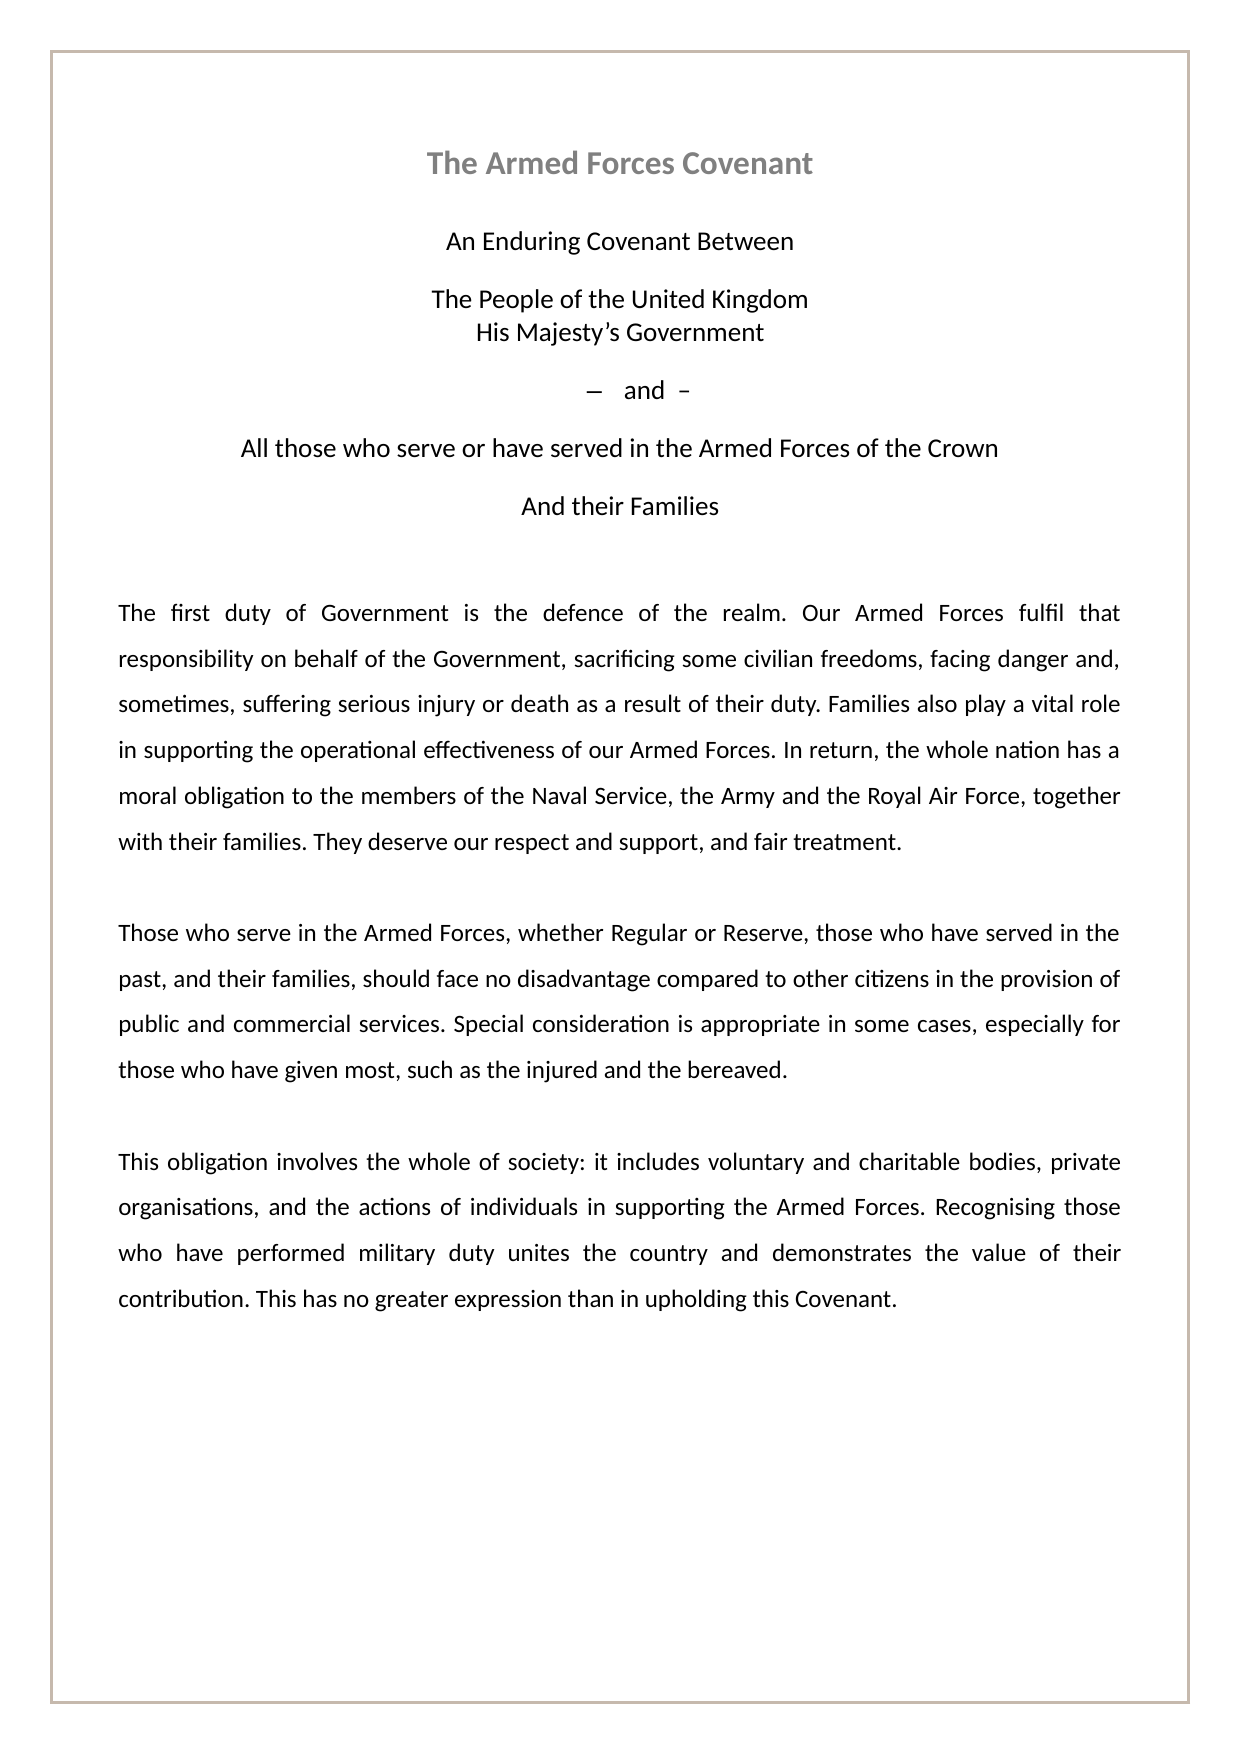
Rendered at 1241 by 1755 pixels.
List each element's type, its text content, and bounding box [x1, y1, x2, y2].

subtitle The Armed Forces Covenant [118, 142, 1122, 183]
text The People of the United Kingdom [118, 282, 1122, 316]
text His Majesty’s Government [118, 316, 1122, 348]
list and – [155, 373, 1122, 407]
text All those who serve or have served in the Armed Forces of the Crown [118, 432, 1122, 464]
text And their Families [118, 489, 1122, 523]
text Those who serve in the Armed Forces, whether Regular or Reserve, those who have served in the past, and their families, should face no disadvantage compared to other citizens in the provision of public and commercial services. Special consideration is appropriate in some cases, especially for those who have given most, such as the injured and the bereaved. [118, 917, 1122, 1085]
text The first duty of Government is the defence of the realm. Our Armed Forces fulfil that responsibility on behalf of the Government, sacrificing some civilian freedoms, facing danger and, sometimes, suffering serious injury or death as a result of their duty. Families also play a vital role in supporting the operational effectiveness of our Armed Forces. In return, the whole nation has a moral obligation to the members of the Naval Service, the Army and the Royal Air Force, together with their families. They deserve our respect and support, and fair treatment. [118, 597, 1122, 856]
text An Enduring Covenant Between [118, 224, 1122, 257]
text This obligation involves the whole of society: it includes voluntary and charitable bodies, private organisations, and the actions of individuals in supporting the Armed Forces. Recognising those who have performed military duty unites the country and demonstrates the value of their contribution. This has no greater expression than in upholding this Covenant. [118, 1146, 1122, 1313]
